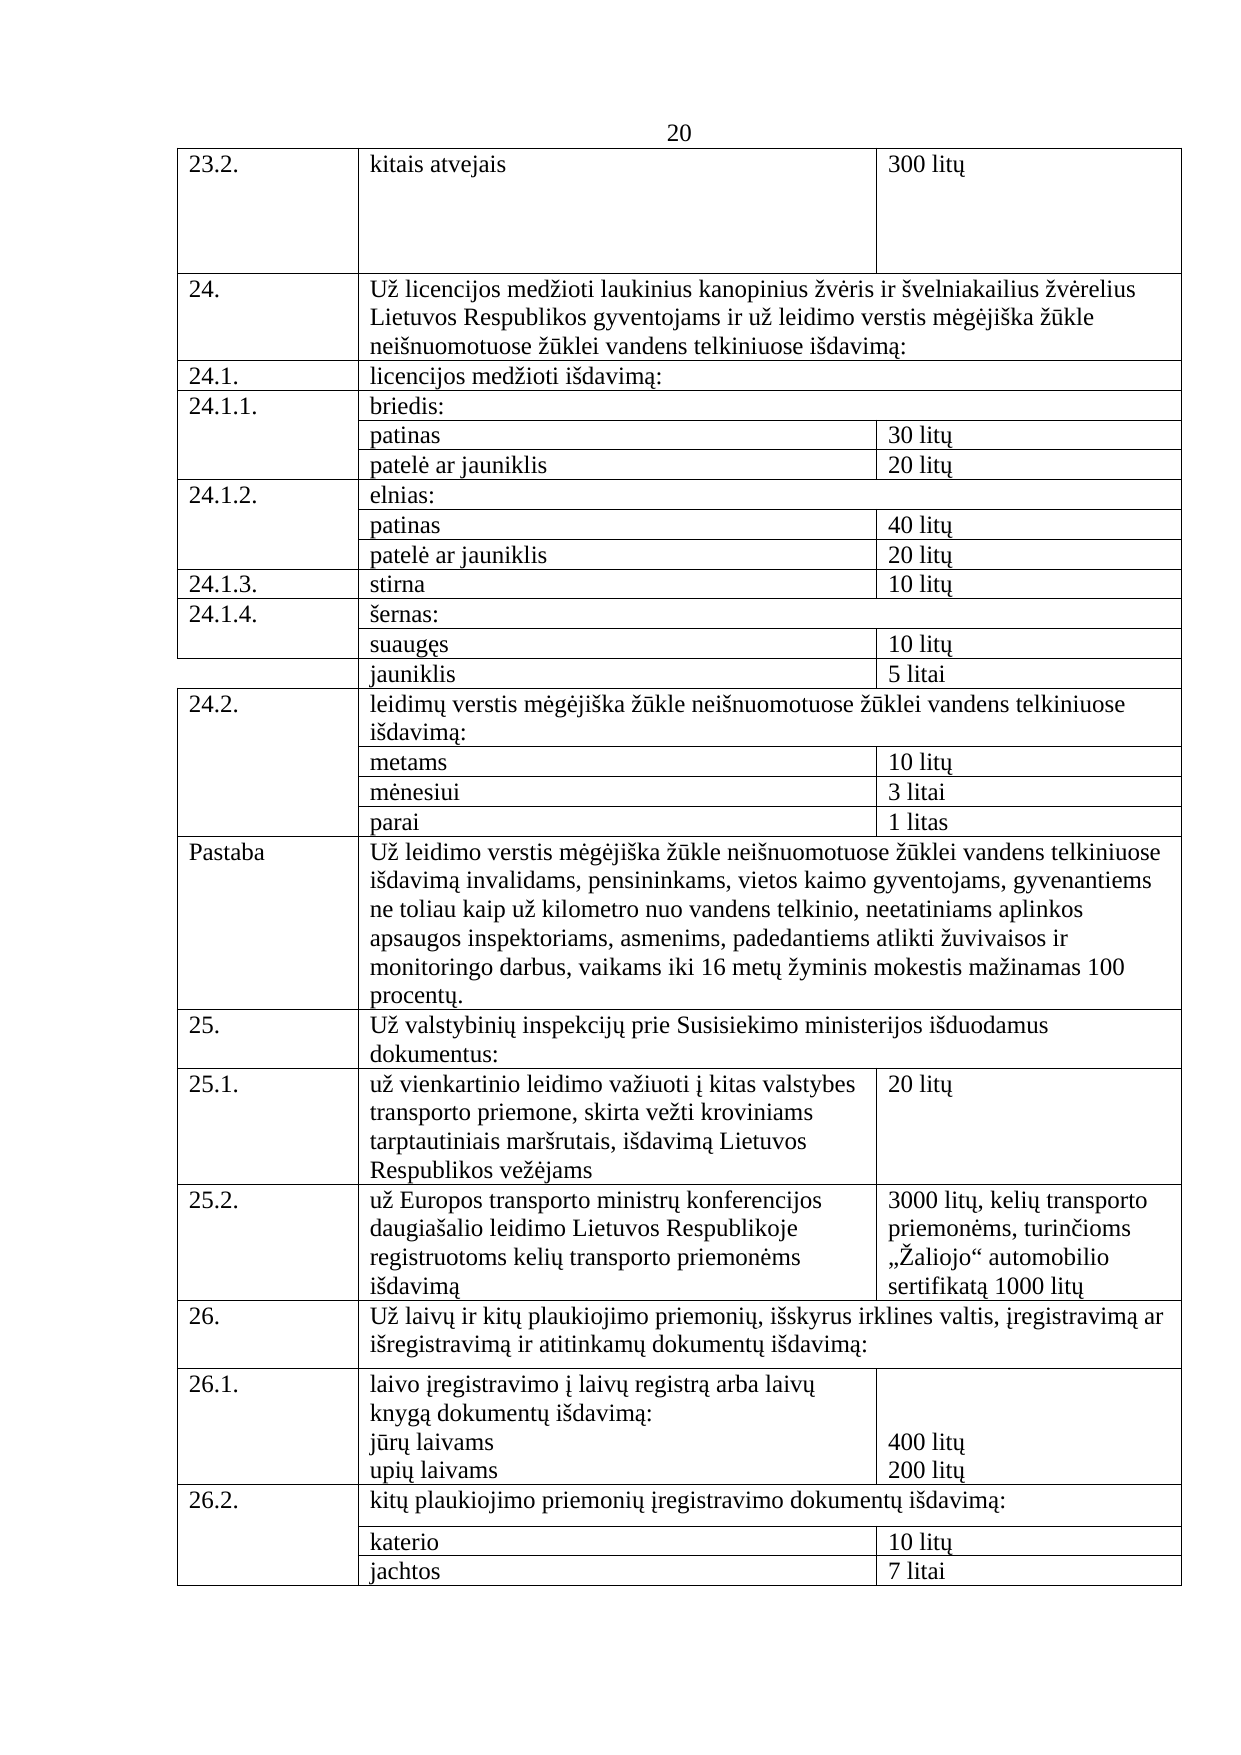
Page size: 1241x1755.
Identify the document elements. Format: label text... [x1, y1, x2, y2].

table_cell Pastaba [178, 837, 358, 1009]
table_cell licencijos medžioti išdavimą: [359, 361, 1181, 390]
table_cell Už licencijos medžioti laukinius kanopinius žvėris ir švelniakailius žvėrelius Lietuvos Respublikos gyventojams ir už leidimo verstis mėgėjiška žūkle neišnuomotuose žūklei vandens telkiniuose išdavimą: [359, 274, 1181, 360]
table_cell kitų plaukiojimo priemonių įregistravimo dokumentų išdavimą: [359, 1485, 1181, 1526]
table_cell 10 litų [877, 629, 1181, 658]
table_cell mėnesiui [359, 777, 876, 806]
table_cell 26. [178, 1301, 358, 1368]
table_cell leidimų verstis mėgėjiška žūkle neišnuomotuose žūklei vandens telkiniuose išdavimą: [359, 689, 1181, 746]
table_cell briedis: [359, 391, 1181, 419]
table_cell 24.1.3. [178, 570, 358, 598]
table_cell 24.1.1. [178, 391, 358, 479]
table_cell elnias: [359, 480, 1181, 509]
table_cell patelė ar jauniklis [359, 450, 876, 479]
table_cell 10 litų [877, 1527, 1181, 1555]
table_cell Už valstybinių inspekcijų prie Susisiekimo ministerijos išduodamus dokumentus: [359, 1010, 1181, 1068]
table_cell suaugęs [359, 629, 876, 658]
table_cell 1 litas [877, 807, 1181, 836]
table_cell šernas: [359, 599, 1181, 628]
table_cell 20 litų [877, 1069, 1181, 1184]
table_cell 20 litų [877, 450, 1181, 479]
table_cell laivo įregistravimo į laivų registrą arba laivų knygą dokumentų išdavimą: jūrų laivams upių laivams [359, 1369, 876, 1484]
table_cell 30 litų [877, 421, 1181, 449]
table_cell 3000 litų, kelių transporto priemonėms, turinčioms „Žaliojo“ automobilio sertifikatą 1000 litų [877, 1185, 1181, 1300]
table_cell 24.1.2. [178, 480, 358, 568]
table_cell 26.2. [178, 1485, 358, 1585]
table_cell už Europos transporto ministrų konferencijos daugiašalio leidimo Lietuvos Respublikoje registruotoms kelių transporto priemonėms išdavimą [359, 1185, 876, 1300]
table_cell Už laivų ir kitų plaukiojimo priemonių, išskyrus irklines valtis, įregistravimą ar išregistravimą ir atitinkamų dokumentų išdavimą: [359, 1301, 1181, 1368]
table_cell 25. [178, 1010, 358, 1068]
table_cell 24.2. [178, 689, 358, 836]
table_cell kitais atvejais [359, 149, 876, 273]
table_cell katerio [359, 1527, 876, 1555]
table_cell 24.1. [178, 361, 358, 390]
table_cell 40 litų [877, 510, 1181, 539]
table_cell patinas [359, 421, 876, 449]
table_cell 5 litai [877, 659, 1181, 688]
table_cell 23.2. [178, 149, 358, 273]
table_cell 26.1. [178, 1369, 358, 1484]
table_cell 10 litų [877, 570, 1181, 598]
table_cell 7 litai [877, 1556, 1181, 1585]
table_cell 25.2. [178, 1185, 358, 1300]
table_cell 25.1. [178, 1069, 358, 1184]
table_cell už vienkartinio leidimo važiuoti į kitas valstybes transporto priemone, skirta vežti kroviniams tarptautiniais maršrutais, išdavimą Lietuvos Respublikos vežėjams [359, 1069, 876, 1184]
table_cell 20 litų [877, 540, 1181, 568]
table_cell 3 litai [877, 777, 1181, 806]
table_cell stirna [359, 570, 876, 598]
table_cell 24. [178, 274, 358, 360]
table_cell jauniklis [359, 659, 876, 688]
table_cell parai [359, 807, 876, 836]
table_cell metams [359, 747, 876, 776]
table_cell 24.1.4. [178, 599, 358, 658]
table_cell patinas [359, 510, 876, 539]
table_cell 300 litų [877, 149, 1181, 273]
table_cell 400 litų 200 litų [877, 1369, 1181, 1484]
table_cell 10 litų [877, 747, 1181, 776]
table_cell patelė ar jauniklis [359, 540, 876, 568]
table_cell Už leidimo verstis mėgėjiška žūkle neišnuomotuose žūklei vandens telkiniuose išdavimą invalidams, pensininkams, vietos kaimo gyventojams, gyvenantiems ne toliau kaip už kilometro nuo vandens telkinio, neetatiniams aplinkos apsaugos inspektoriams, asmenims, padedantiems atlikti žuvivaisos ir monitoringo darbus, vaikams iki 16 metų žyminis mokestis mažinamas 100 procentų. [359, 837, 1181, 1009]
table_cell jachtos [359, 1556, 876, 1585]
